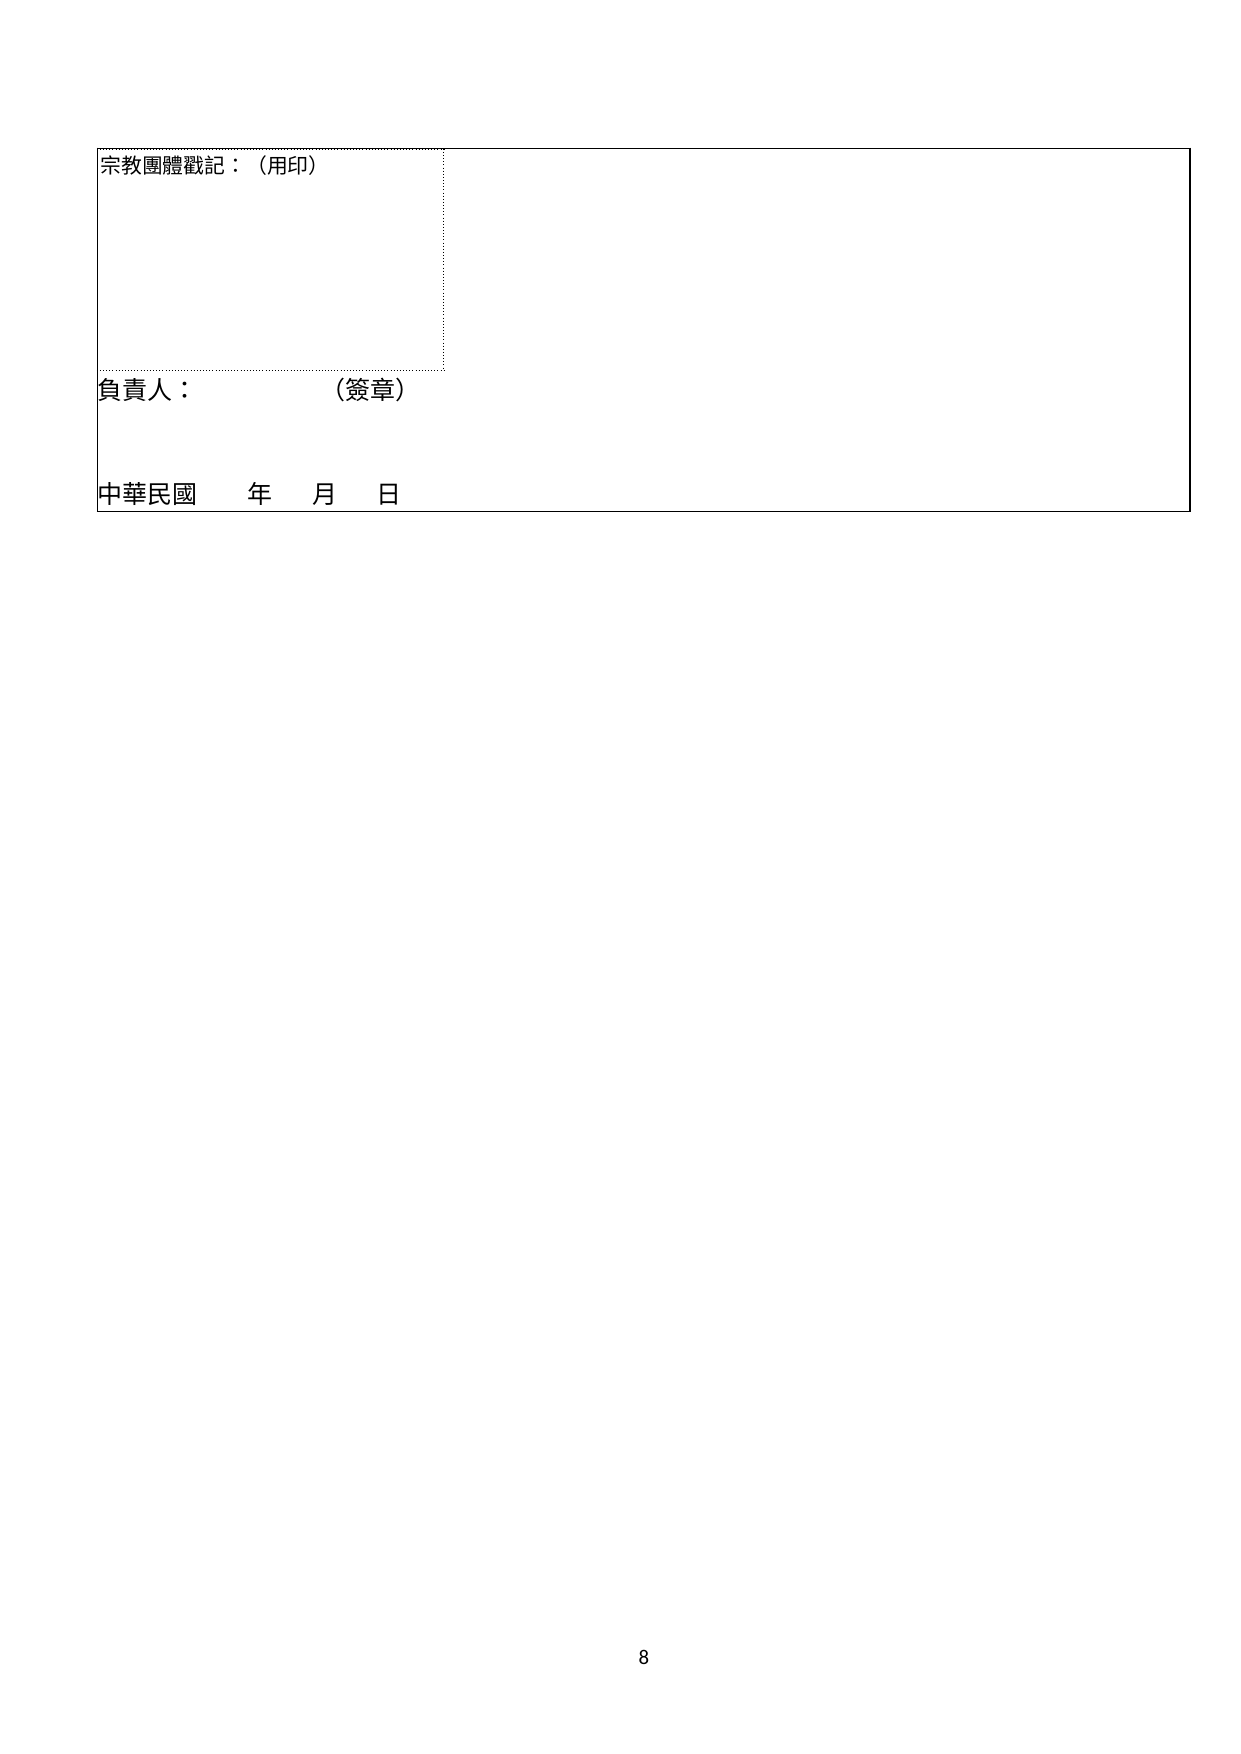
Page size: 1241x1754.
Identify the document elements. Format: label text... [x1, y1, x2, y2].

table_header 宗教團體戳記：（用印） [98, 149, 443, 369]
table_cell 負責人： （簽章） 中華民國 年 月 日 [98, 149, 1189, 511]
